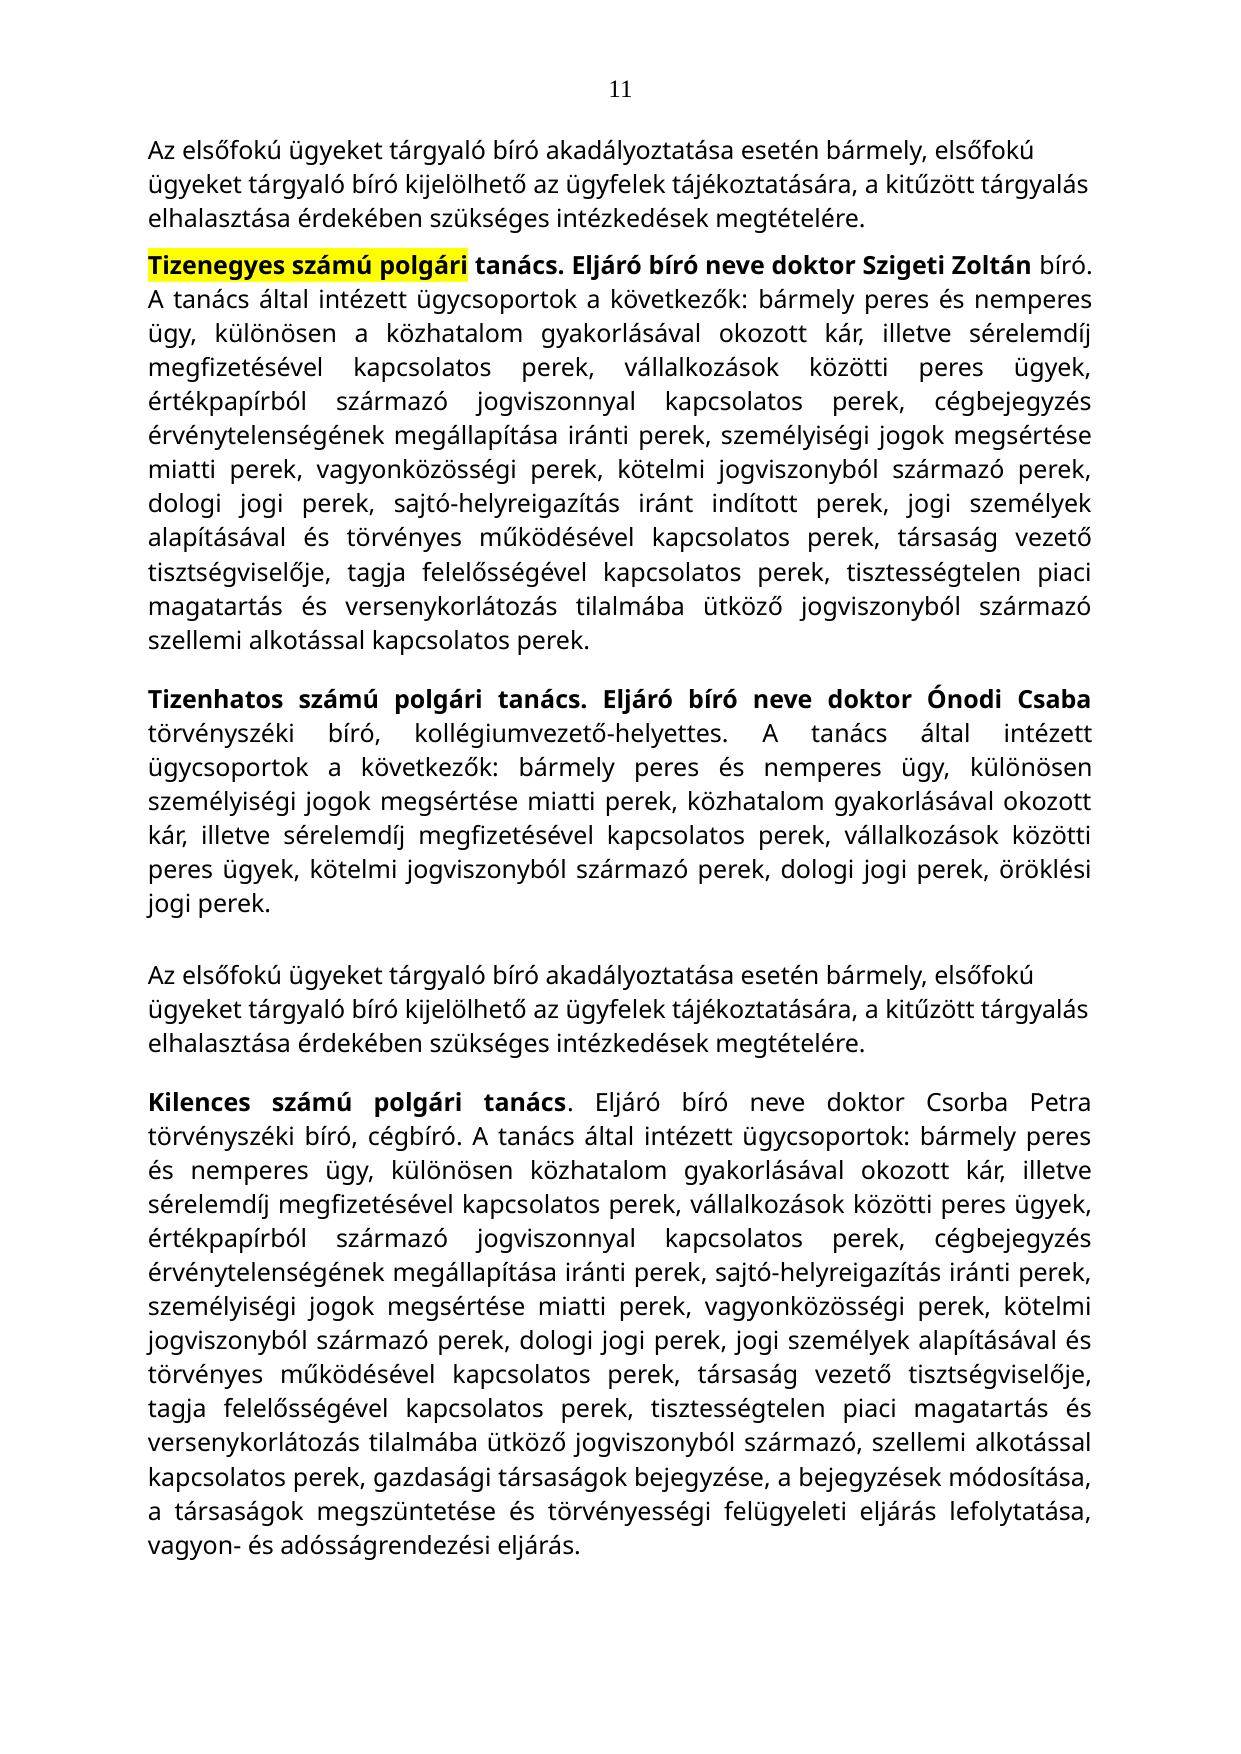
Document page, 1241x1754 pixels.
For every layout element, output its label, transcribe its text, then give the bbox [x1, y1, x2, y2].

text Tizenegyes számú polgári tanács. Eljáró bíró neve doktor Szigeti Zoltán bíró. A tanács által intézett ügycsoportok a következők: bármely peres és nemperes ügy, különösen a közhatalom gyakorlásával okozott kár, illetve sérelemdíj megfizetésével kapcsolatos perek, vállalkozások közötti peres ügyek, értékpapírból származó jogviszonnyal kapcsolatos perek, cégbejegyzés érvénytelenségének megállapítása iránti perek, személyiségi jogok megsértése miatti perek, vagyonközösségi perek, kötelmi jogviszonyból származó perek, dologi jogi perek, sajtó-helyreigazítás iránt indított perek, jogi személyek alapításával és törvényes működésével kapcsolatos perek, társaság vezető tisztségviselője, tagja felelősségével kapcsolatos perek, tisztességtelen piaci magatartás és versenykorlátozás tilalmába ütköző jogviszonyból származó szellemi alkotással kapcsolatos perek. [148, 248, 1093, 656]
text Tizenhatos számú polgári tanács. Eljáró bíró neve doktor Ónodi Csaba törvényszéki bíró, kollégiumvezető-helyettes. A tanács által intézett ügycsoportok a következők: bármely peres és nemperes ügy, különösen személyiségi jogok megsértése miatti perek, közhatalom gyakorlásával okozott kár, illetve sérelemdíj megfizetésével kapcsolatos perek, vállalkozások közötti peres ügyek, kötelmi jogviszonyból származó perek, dologi jogi perek, öröklési jogi perek. [148, 681, 1093, 920]
text Az elsőfokú ügyeket tárgyaló bíró akadályoztatása esetén bármely, elsőfokú ügyeket tárgyaló bíró kijelölhető az ügyfelek tájékoztatására, a kitűzött tárgyalás elhalasztása érdekében szükséges intézkedések megtételére. [148, 957, 1093, 1059]
text Kilences számú polgári tanács. Eljáró bíró neve doktor Csorba Petra törvényszéki bíró, cégbíró. A tanács által intézett ügycsoportok: bármely peres és nemperes ügy, különösen közhatalom gyakorlásával okozott kár, illetve sérelemdíj megfizetésével kapcsolatos perek, vállalkozások közötti peres ügyek, értékpapírból származó jogviszonnyal kapcsolatos perek, cégbejegyzés érvénytelenségének megállapítása iránti perek, sajtó-helyreigazítás iránti perek, személyiségi jogok megsértése miatti perek, vagyonközösségi perek, kötelmi jogviszonyból származó perek, dologi jogi perek, jogi személyek alapításával és törvényes működésével kapcsolatos perek, társaság vezető tisztségviselője, tagja felelősségével kapcsolatos perek, tisztességtelen piaci magatartás és versenykorlátozás tilalmába ütköző jogviszonyból származó, szellemi alkotással kapcsolatos perek, gazdasági társaságok bejegyzése, a bejegyzések módosítása, a társaságok megszüntetése és törvényességi felügyeleti eljárás lefolytatása, vagyon- és adósságrendezési eljárás. [148, 1084, 1093, 1561]
text Az elsőfokú ügyeket tárgyaló bíró akadályoztatása esetén bármely, elsőfokú ügyeket tárgyaló bíró kijelölhető az ügyfelek tájékoztatására, a kitűzött tárgyalás elhalasztása érdekében szükséges intézkedések megtételére. [148, 133, 1093, 235]
